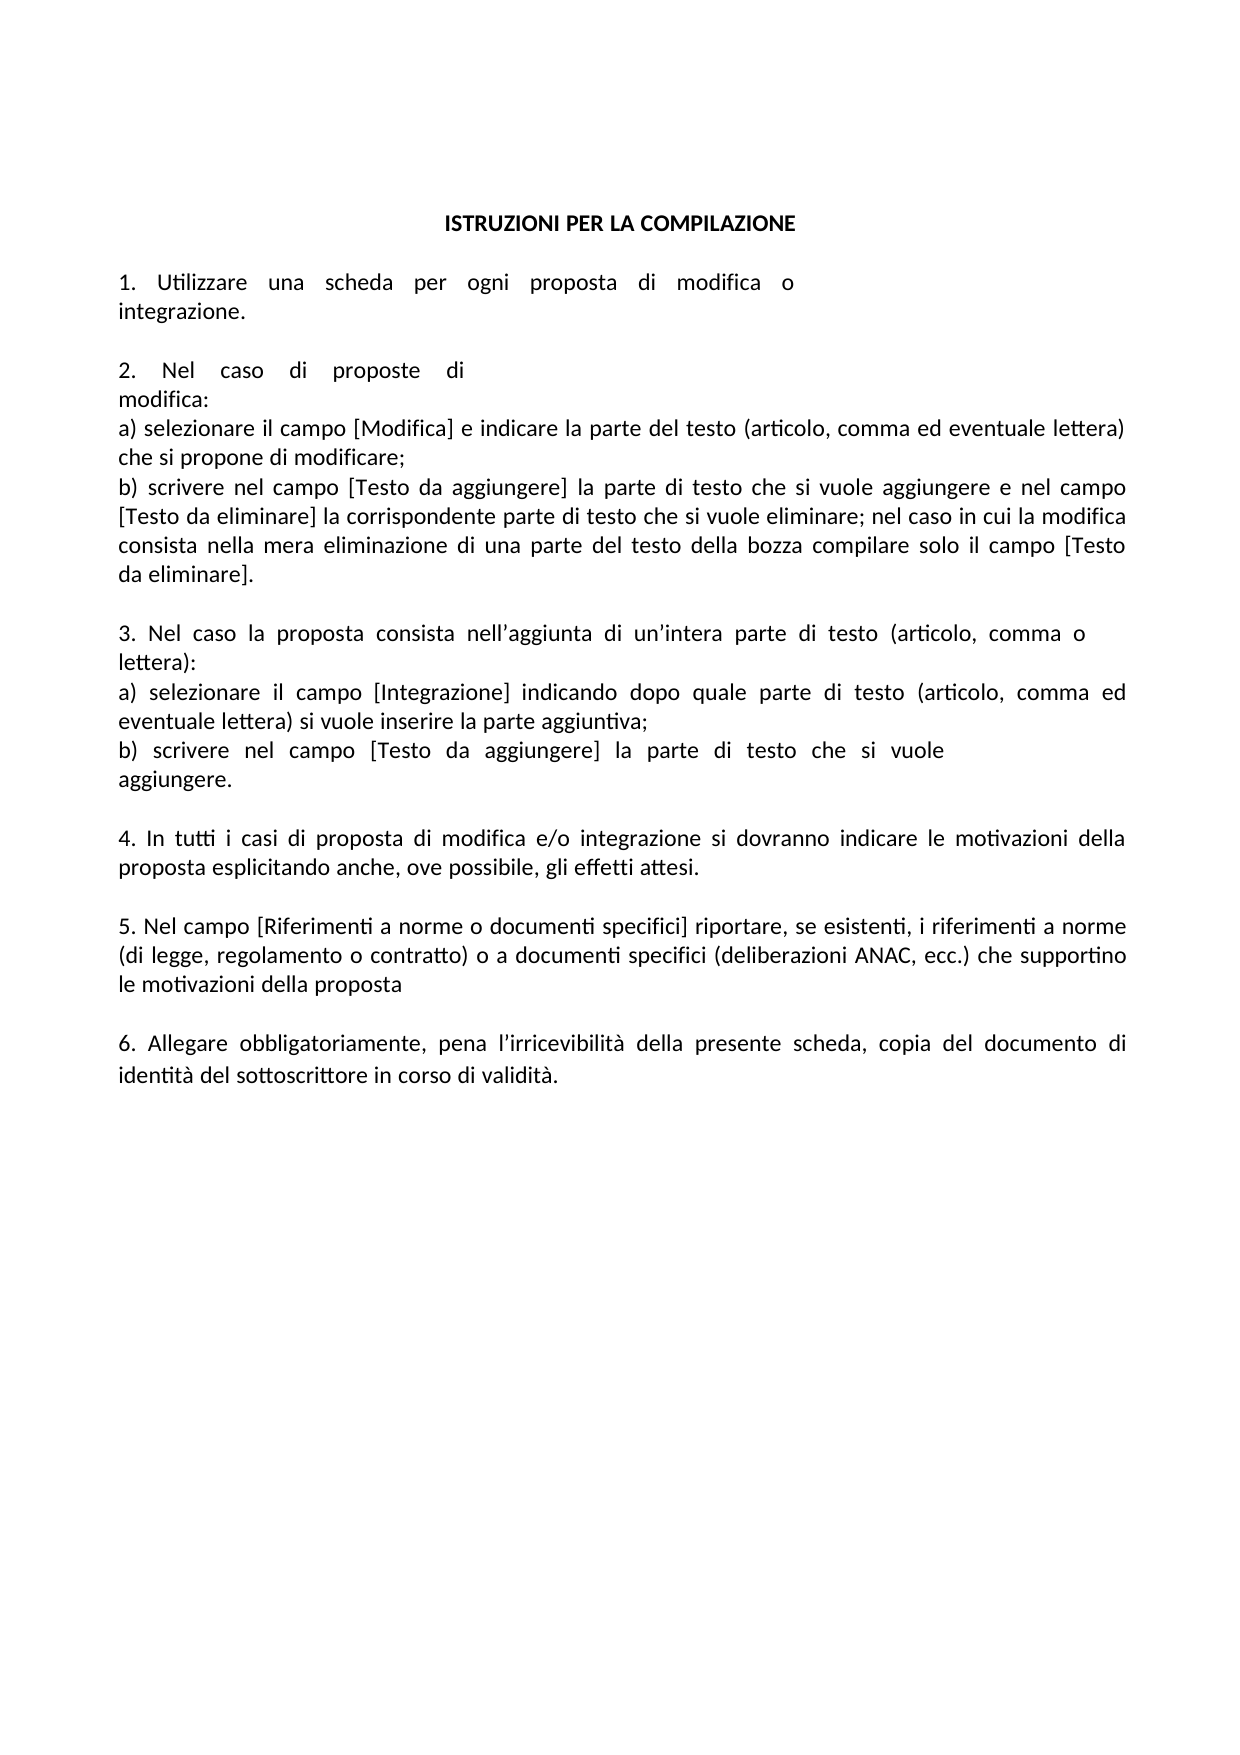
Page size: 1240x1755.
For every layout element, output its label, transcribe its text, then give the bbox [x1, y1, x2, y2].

text b) scrivere nel campo [Testo da aggiungere] la parte di testo che si vuole aggiungere. [118, 735, 945, 794]
text b) scrivere nel campo [Testo da aggiungere] la parte di testo che si vuole aggiungere e nel campo [Testo da eliminare] la corrispondente parte di testo che si vuole eliminare; nel caso in cui la modifica consista nella mera eliminazione di una parte del testo della bozza compilare solo il campo [Testo da eliminare]. [118, 472, 1127, 589]
text ISTRUZIONI PER LA COMPILAZIONE [442, 208, 798, 238]
text 1. Utilizzare una scheda per ogni proposta di modifica o integrazione. [118, 267, 794, 325]
text a) selezionare il campo [Modifica] e indicare la parte del testo (articolo, comma ed eventuale lettera) [118, 413, 1126, 442]
text 4. In tutti i casi di proposta di modifica e/o integrazione si dovranno indicare le motivazioni della proposta esplicitando anche, ove possibile, gli effetti attesi. [118, 823, 1126, 882]
text che si propone di modificare; [118, 442, 405, 472]
text 5. Nel campo [Riferimenti a norme o documenti specifici] riportare, se esistenti, i riferimenti a norme (di legge, regolamento o contratto) o a documenti specifici (deliberazioni ANAC, ecc.) che supportino le motivazioni della proposta [118, 911, 1126, 999]
text a) selezionare il campo [Integrazione] indicando dopo quale parte di testo (articolo, comma ed eventuale lettera) si vuole inserire la parte aggiuntiva; [118, 677, 1127, 735]
text 2. Nel caso di proposte di modifica: [118, 355, 464, 413]
text 6. Allegare obbligatoriamente, pena l’irricevibilità della presente scheda, copia del documento di identità del sottoscrittore in corso di validità. [118, 1028, 1126, 1089]
text 3. Nel caso la proposta consista nell’aggiunta di un’intera parte di testo (articolo, comma o lettera): [118, 618, 1086, 677]
